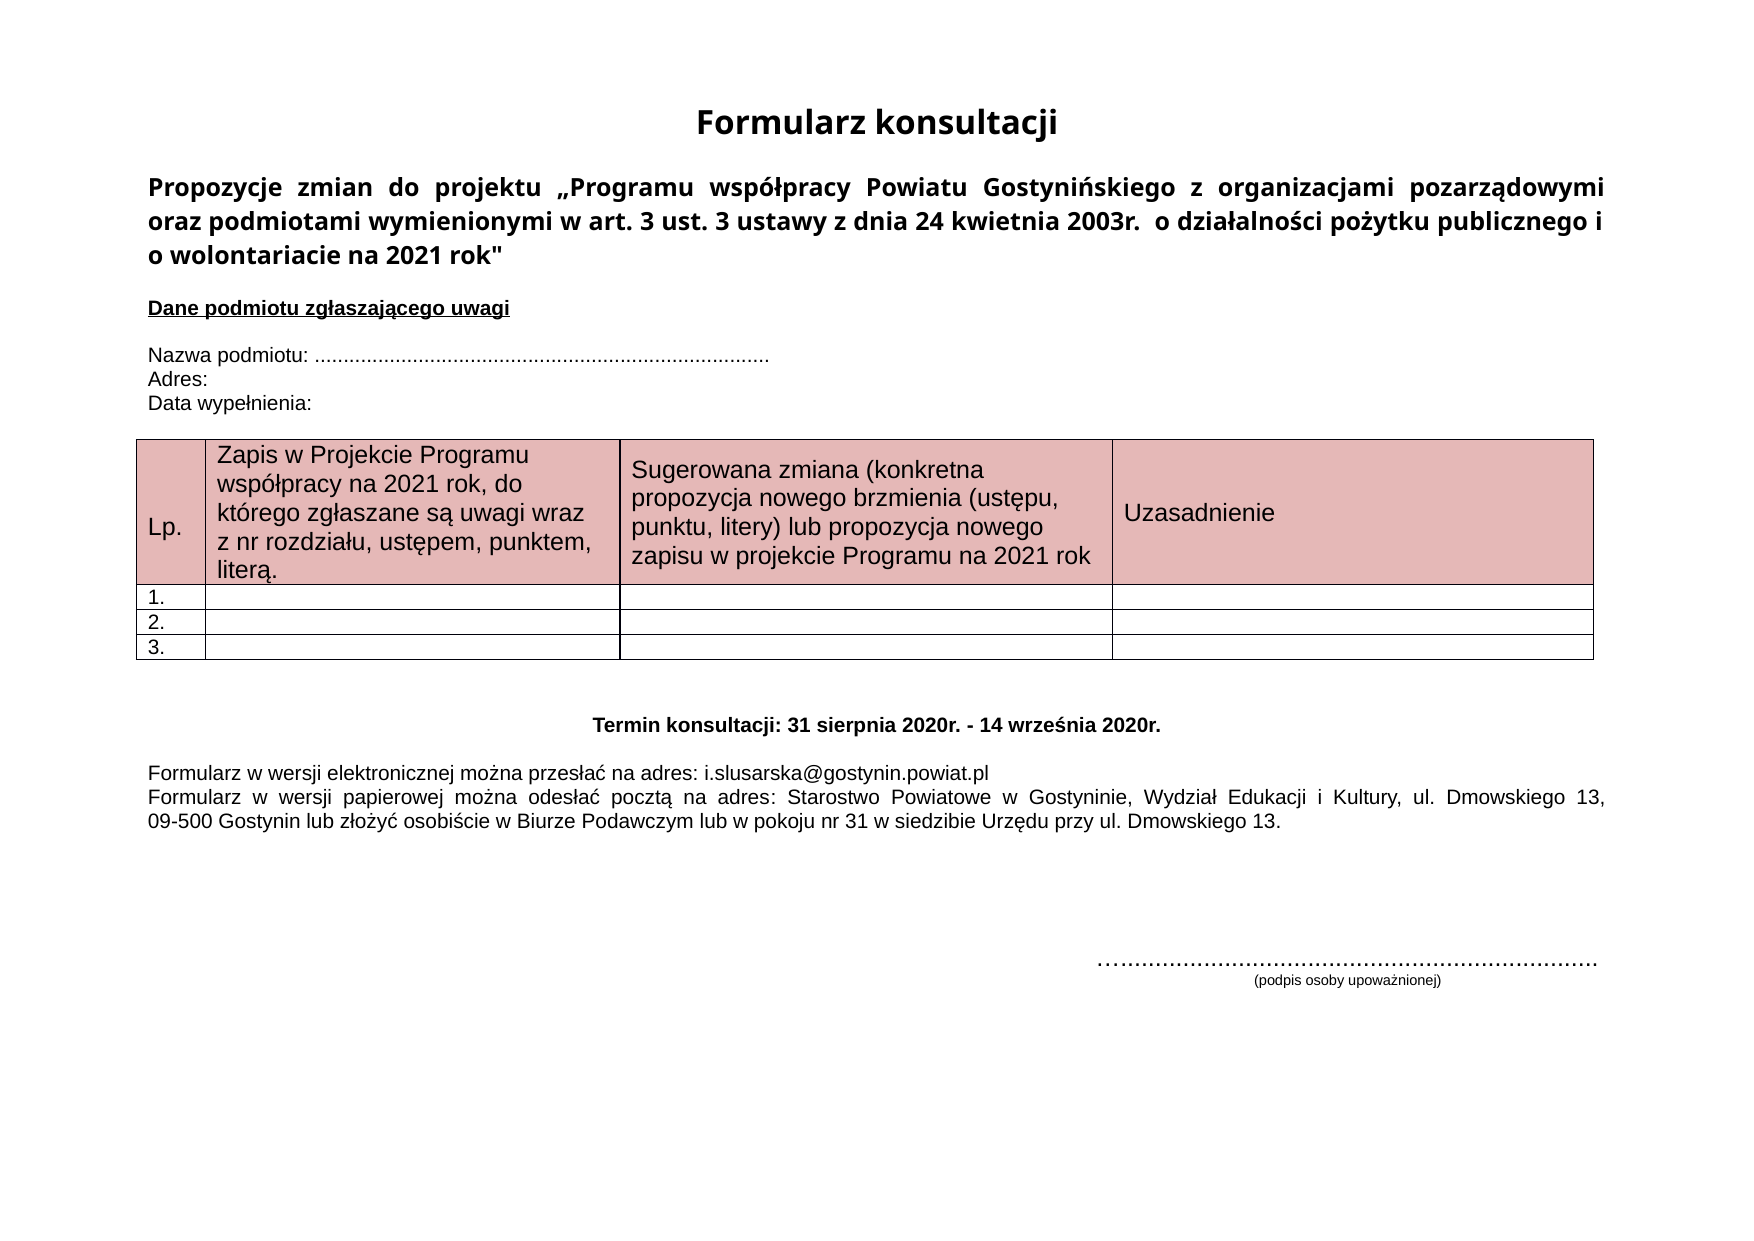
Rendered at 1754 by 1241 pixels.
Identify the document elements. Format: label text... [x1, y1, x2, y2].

table_cell [do uzupełnienia] [621, 635, 1112, 659]
text Data wypełnienia: [d...............................................................................[...o uzupełnienia] [148, 391, 1606, 415]
table_header Zapis w Projekcie Programu współpracy na 2021 rok, do którego zgłaszane są uwagi wraz z nr rozdziału, ustępem, punktem, literą. [206, 440, 619, 584]
table_cell [do uzupełnienia] [206, 585, 619, 609]
table_cell [do uzupełnienia] [1113, 585, 1593, 609]
table_header Uzasadnienie [1113, 440, 1593, 584]
table_cell 3. [137, 635, 205, 659]
text Adres: [do u ................................................................................[.....do uzupełnienia]o uzupełnienia] [148, 367, 1606, 391]
table_cell [do uzupełnienia] [621, 610, 1112, 634]
text Formularz w wersji elektronicznej można przesłać na adres: i.slusarska@gostynin.powiat.pl [148, 761, 1606, 784]
text Termin konsultacji: 31 sierpnia 2020r. - 14 września 2020r. [148, 713, 1606, 737]
table_cell 1. [137, 585, 205, 609]
table_cell [do uzupełnienia] [1113, 635, 1593, 659]
text …..................................................................... [148, 943, 1606, 971]
table_header Lp. [137, 440, 205, 584]
text (podpis osoby upoważnionej) [148, 971, 1606, 1000]
table_cell [do uzupełnienia] [206, 610, 619, 634]
table_cell 2. [137, 610, 205, 634]
text Dane podmiotu zgłaszającego uwagi [148, 295, 1606, 319]
text Formularz w wersji papierowej można odesłać pocztą na adres: Starostwo Powiatowe w Gostyninie, Wydział Edukacji i Kultury, ul. Dmowskiego 13, 09-500 Gostynin lub złożyć osobiście w Biurze Podawczym lub w pokoju nr 31 w siedzibie Urzędu przy ul. Dmowskiego 13. [148, 784, 1606, 832]
table_cell [do uzupełnienia] [1113, 610, 1593, 634]
text Nazwa podmiotu: ...............................................................................[..............o................ uzupełnienia] [148, 343, 1606, 367]
table_header Sugerowana zmiana (konkretna propozycja nowego brzmienia (ustępu, punktu, litery) lub propozycja nowego zapisu w projekcie Programu na 2021 rok [621, 440, 1112, 584]
table_cell [do uzupełnienia] [621, 585, 1112, 609]
table_cell [do uzupełnienia] [206, 635, 619, 659]
